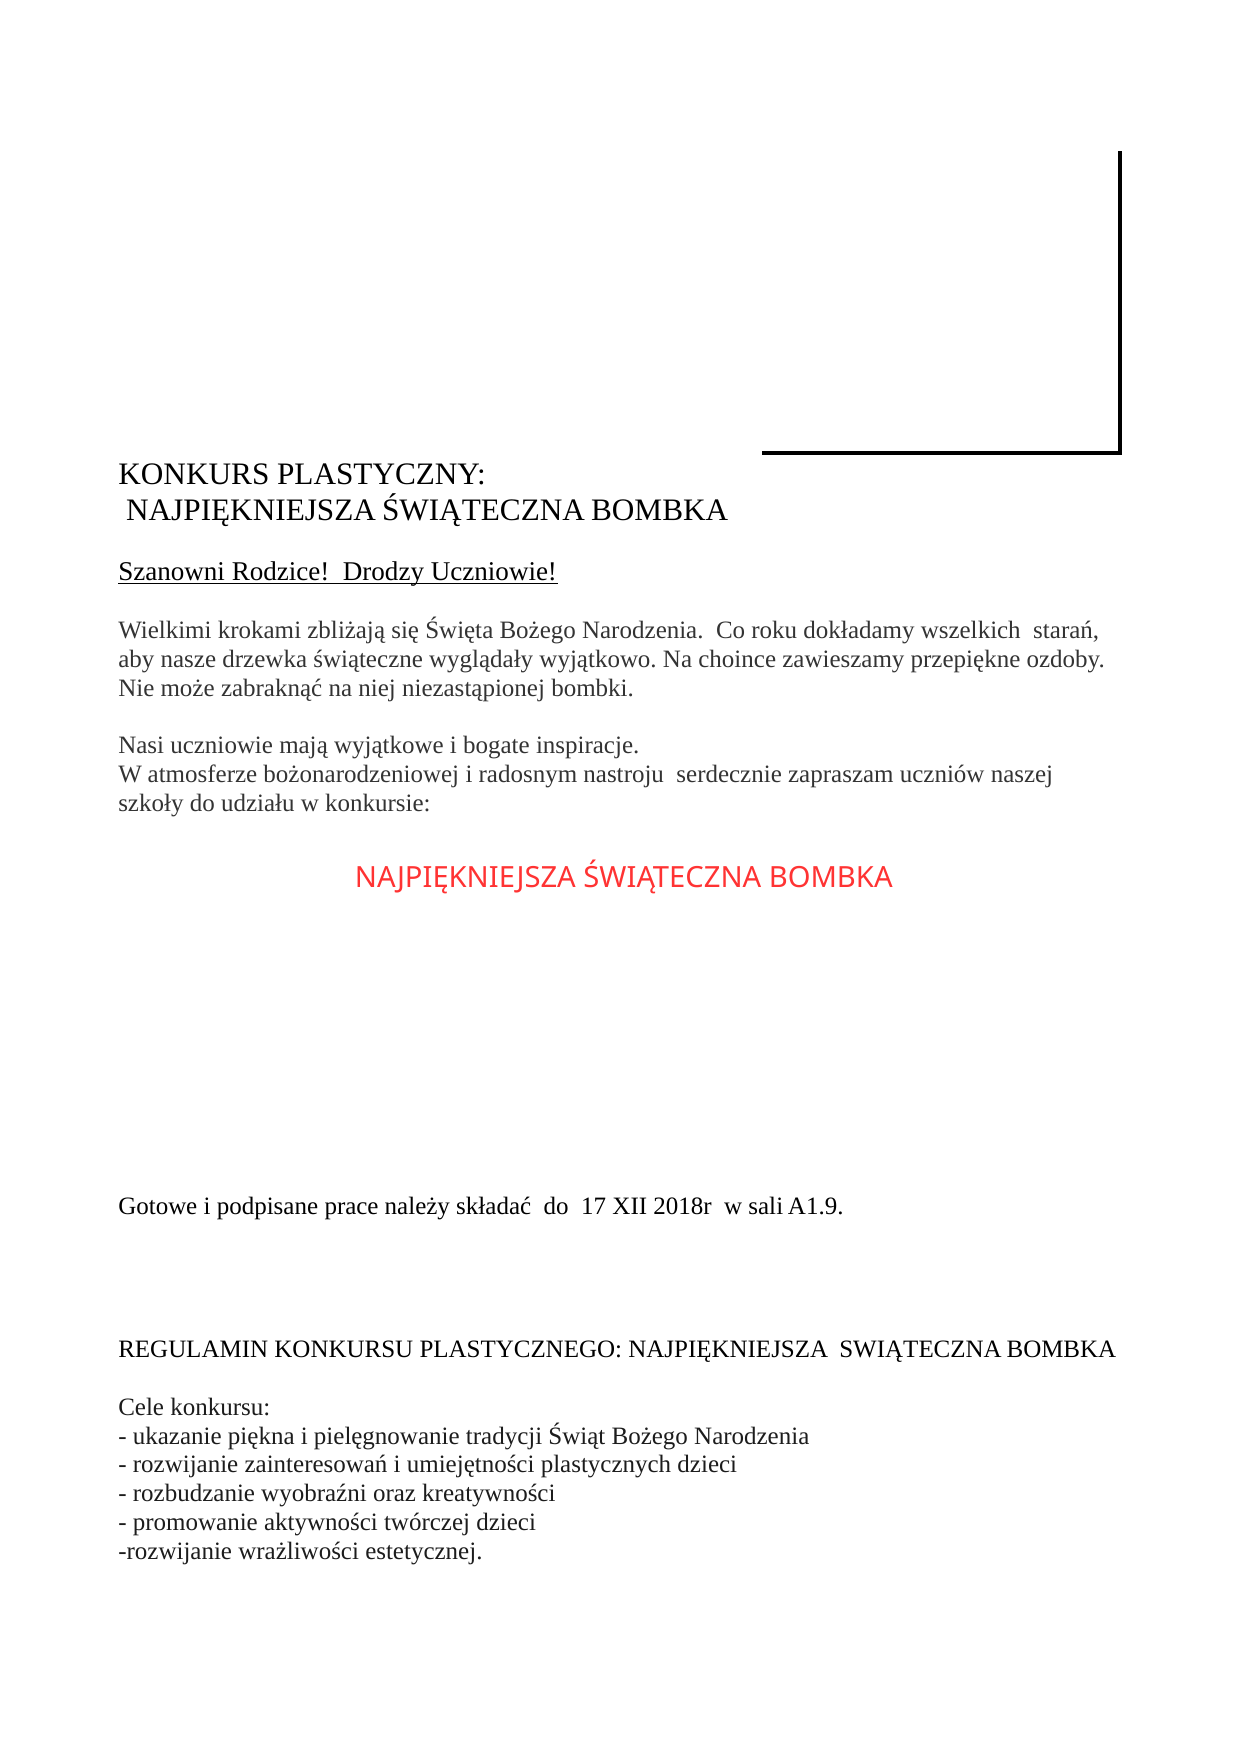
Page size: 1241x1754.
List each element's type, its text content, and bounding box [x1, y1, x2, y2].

text NAJPIĘKNIEJSZA ŚWIĄTECZNA BOMBKA [118, 491, 1122, 527]
text NAJPIĘKNIEJSZA ŚWIĄTECZNA BOMBKA [118, 856, 1122, 896]
text KONKURS PLASTYCZNY: [118, 455, 1122, 491]
text Gotowe i podpisane prace należy składać do 17 XII 2018r w sali A1.9. [118, 1191, 1122, 1219]
text Szanowni Rodzice! Drodzy Uczniowie! [118, 556, 1122, 587]
text Wielkimi krokami zbliżają się Święta Bożego Narodzenia. Co roku dokładamy wszelkich starań, aby nasze drzewka świąteczne wyglądały wyjątkowo. Na choince zawieszamy przepiękne ozdoby. Nie może zabraknąć na niej niezastąpionej bombki. [118, 615, 1122, 702]
text Nasi uczniowie mają wyjątkowe i bogate inspiracje. [118, 730, 1122, 759]
text REGULAMIN KONKURSU PLASTYCZNEGO: NAJPIĘKNIEJSZA SWIĄTECZNA BOMBKA [118, 1334, 1122, 1363]
text -rozwijanie wrażliwości estetycznej. [118, 1536, 1122, 1593]
text W atmosferze bożonarodzeniowej i radosnym nastroju serdecznie zapraszam uczniów naszej szkoły do udziału w konkursie: [118, 759, 1122, 817]
text Cele konkursu: - ukazanie piękna i pielęgnowanie tradycji Świąt Bożego Narodzenia - rozwijanie zainteresowań i umiejętności plastycznych dzieci - rozbudzanie wyobraźni oraz kreatywności - promowanie aktywności twórczej dzieci [118, 1363, 1122, 1536]
